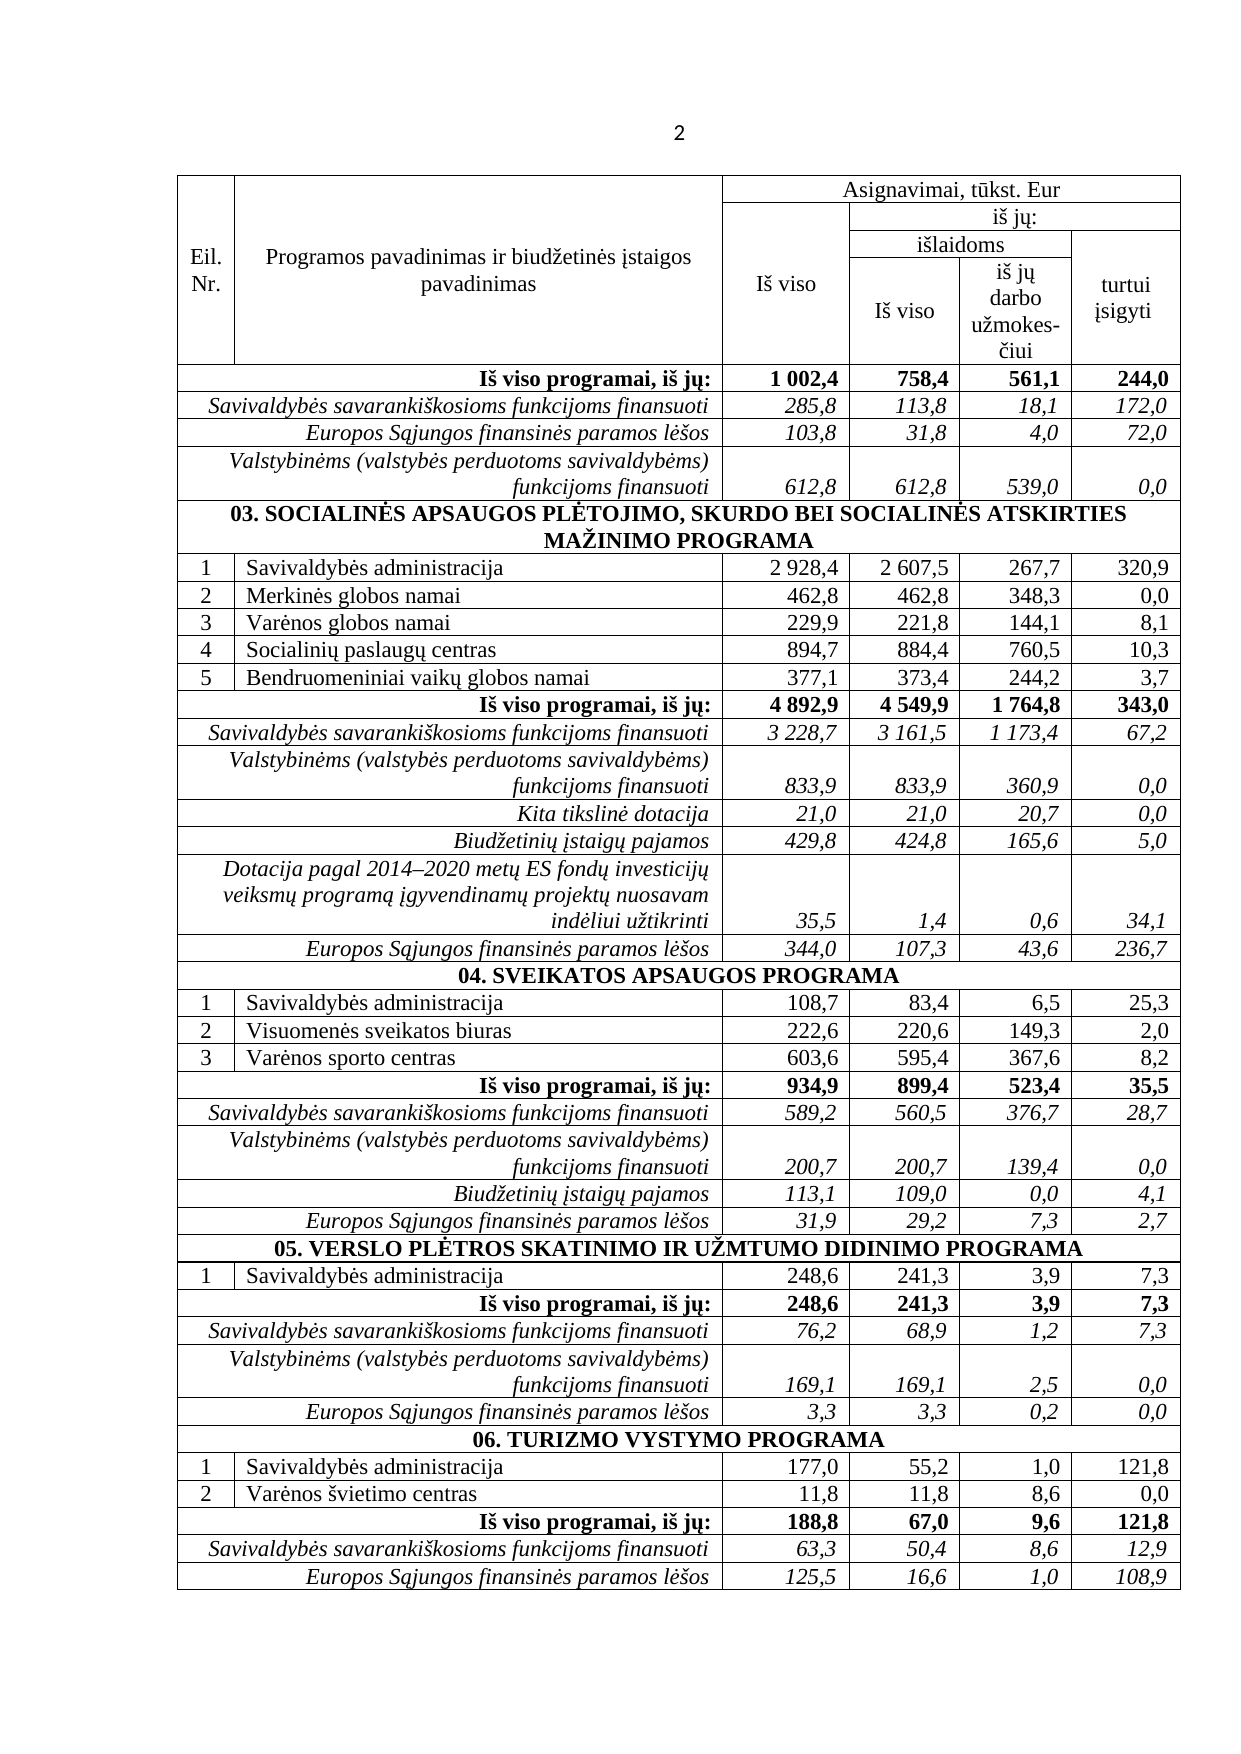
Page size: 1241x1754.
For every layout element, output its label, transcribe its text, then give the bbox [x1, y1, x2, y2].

table_cell 2,5 [960, 1345, 1071, 1397]
table_cell 462,8 [723, 582, 849, 608]
table_cell Bendruomeniniai vaikų globos namai [235, 664, 722, 690]
table_cell 373,4 [850, 664, 959, 690]
table_cell 1,0 [960, 1563, 1071, 1589]
table_cell 21,0 [850, 800, 959, 826]
table_cell Varėnos sporto centras [235, 1044, 722, 1071]
table_cell 2 928,4 [723, 554, 849, 581]
table_cell 67,0 [850, 1508, 959, 1534]
table_cell Savivaldybės administracija [235, 1263, 722, 1289]
table_cell 539,0 [960, 447, 1071, 499]
table_cell Kita tikslinė dotacija [178, 800, 722, 826]
table_cell Europos Sąjungos finansinės paramos lėšos [178, 935, 722, 961]
table_cell 109,0 [850, 1180, 959, 1207]
table_cell 244,2 [960, 664, 1071, 690]
table_cell 0,0 [1072, 746, 1180, 799]
table_cell Savivaldybės administracija [235, 990, 722, 1016]
table_cell 241,3 [850, 1290, 959, 1316]
table_cell Iš viso [850, 258, 959, 363]
table_cell 760,5 [960, 636, 1071, 663]
table_cell 7,3 [1072, 1317, 1180, 1343]
table_cell 1 [178, 990, 234, 1016]
table_cell 63,3 [723, 1535, 849, 1562]
table_cell 343,0 [1072, 691, 1180, 718]
table_cell 50,4 [850, 1535, 959, 1562]
table_cell 139,4 [960, 1126, 1071, 1179]
table_cell 3,3 [850, 1398, 959, 1425]
table_cell 169,1 [723, 1345, 849, 1397]
table_cell 1,4 [850, 855, 959, 934]
table_cell 424,8 [850, 827, 959, 853]
table_cell 8,6 [960, 1481, 1071, 1507]
table_cell 523,4 [960, 1072, 1071, 1098]
table_cell Iš viso programai, iš jų: [178, 365, 722, 391]
table_cell 241,3 [850, 1263, 959, 1289]
table_cell iš jų: [850, 203, 1180, 230]
table_cell 367,6 [960, 1044, 1071, 1071]
table_cell 7,3 [960, 1208, 1071, 1234]
table_cell 200,7 [723, 1126, 849, 1179]
table_cell Valstybinėms (valstybės perduotoms savivaldybėms) funkcijoms finansuoti [178, 1345, 722, 1397]
table_cell 4,0 [960, 419, 1071, 446]
table_cell Dotacija pagal 2014–2020 metų ES fondų investicijų veiksmų programą įgyvendinamų projektų nuosavam indėliui užtikrinti [178, 855, 722, 934]
table_cell 0,0 [1072, 1345, 1180, 1397]
table_cell 0,0 [1072, 800, 1180, 826]
table_cell 4 549,9 [850, 691, 959, 718]
table_cell Savivaldybės savarankiškosioms funkcijoms finansuoti [178, 1317, 722, 1343]
table_cell 21,0 [723, 800, 849, 826]
table_cell 589,2 [723, 1099, 849, 1125]
table_cell 200,7 [850, 1126, 959, 1179]
table_cell 1,2 [960, 1317, 1071, 1343]
table_cell 376,7 [960, 1099, 1071, 1125]
table_cell 6,5 [960, 990, 1071, 1016]
table_cell 06. TURIZMO VYSTYMO PROGRAMA [178, 1426, 1180, 1452]
table_cell 31,8 [850, 419, 959, 446]
table_cell 125,5 [723, 1563, 849, 1589]
table_cell 67,2 [1072, 719, 1180, 745]
table_cell 03. SOCIALINĖS APSAUGOS PLĖTOJIMO, SKURDO BEI SOCIALINĖS ATSKIRTIES MAŽINIMO PROGRAMA [178, 501, 1180, 553]
table_cell 103,8 [723, 419, 849, 446]
table_cell 83,4 [850, 990, 959, 1016]
table_cell 55,2 [850, 1453, 959, 1479]
table_cell 108,9 [1072, 1563, 1180, 1589]
table_cell Varėnos globos namai [235, 609, 722, 635]
table_cell 0,0 [1072, 447, 1180, 499]
table_cell 72,0 [1072, 419, 1180, 446]
table_cell 236,7 [1072, 935, 1180, 961]
table_cell Socialinių paslaugų centras [235, 636, 722, 663]
table_cell 144,1 [960, 609, 1071, 635]
table_cell 348,3 [960, 582, 1071, 608]
table_cell 3 228,7 [723, 719, 849, 745]
table_cell 833,9 [850, 746, 959, 799]
table_cell Valstybinėms (valstybės perduotoms savivaldybėms) funkcijoms finansuoti [178, 447, 722, 499]
table_cell 2 607,5 [850, 554, 959, 581]
table_cell 2,7 [1072, 1208, 1180, 1234]
table_cell Europos Sąjungos finansinės paramos lėšos [178, 1398, 722, 1425]
table_cell Visuomenės sveikatos biuras [235, 1017, 722, 1043]
table_cell 4,1 [1072, 1180, 1180, 1207]
table_cell 612,8 [850, 447, 959, 499]
table_cell 16,6 [850, 1563, 959, 1589]
table_cell Iš viso programai, iš jų: [178, 1508, 722, 1534]
table_cell 1 002,4 [723, 365, 849, 391]
table_cell 561,1 [960, 365, 1071, 391]
table_cell 229,9 [723, 609, 849, 635]
table_cell 7,3 [1072, 1290, 1180, 1316]
table_cell Europos Sąjungos finansinės paramos lėšos [178, 1208, 722, 1234]
table_cell 8,2 [1072, 1044, 1180, 1071]
table_cell 4 [178, 636, 234, 663]
table_cell 177,0 [723, 1453, 849, 1479]
table_cell Savivaldybės savarankiškosioms funkcijoms finansuoti [178, 1099, 722, 1125]
table_cell 560,5 [850, 1099, 959, 1125]
table_cell 169,1 [850, 1345, 959, 1397]
table_cell 244,0 [1072, 365, 1180, 391]
table_cell 8,1 [1072, 609, 1180, 635]
table_cell 285,8 [723, 392, 849, 418]
table_cell Savivaldybės savarankiškosioms funkcijoms finansuoti [178, 719, 722, 745]
table_cell 31,9 [723, 1208, 849, 1234]
table_cell 3,9 [960, 1290, 1071, 1316]
table_cell Europos Sąjungos finansinės paramos lėšos [235, 419, 722, 446]
table_cell 11,8 [850, 1481, 959, 1507]
table_cell 0,0 [960, 1180, 1071, 1207]
table_cell 7,3 [1072, 1263, 1180, 1289]
table_cell 884,4 [850, 636, 959, 663]
table_cell 758,4 [850, 365, 959, 391]
table_cell 188,8 [723, 1508, 849, 1534]
table_cell 8,6 [960, 1535, 1071, 1562]
table_cell 121,8 [1072, 1453, 1180, 1479]
table_cell 25,3 [1072, 990, 1180, 1016]
table_cell 76,2 [723, 1317, 849, 1343]
table_cell 10,3 [1072, 636, 1180, 663]
table_cell Iš viso programai, iš jų: [178, 691, 722, 718]
table_cell 1 [178, 554, 234, 581]
table_cell 221,8 [850, 609, 959, 635]
table_cell 222,6 [723, 1017, 849, 1043]
table_cell 360,9 [960, 746, 1071, 799]
table_cell [178, 419, 234, 446]
table_cell 2 [178, 582, 234, 608]
table_cell 43,6 [960, 935, 1071, 961]
table_cell 11,8 [723, 1481, 849, 1507]
table_cell 1 [178, 1453, 234, 1479]
table_cell 344,0 [723, 935, 849, 961]
table_header Asignavimai, tūkst. Eur [723, 176, 1180, 202]
table_cell 149,3 [960, 1017, 1071, 1043]
table_cell 0,0 [1072, 582, 1180, 608]
table_cell 18,1 [960, 392, 1071, 418]
table_cell 1 [178, 1263, 234, 1289]
table_cell Iš viso [723, 203, 849, 363]
table_cell Biudžetinių įstaigų pajamos [178, 1180, 722, 1207]
table_cell Iš viso programai, iš jų: [178, 1290, 722, 1316]
table_cell Varėnos švietimo centras [235, 1481, 722, 1507]
table_header Programos pavadinimas ir biudžetinės įstaigos pavadinimas [235, 176, 722, 363]
table_cell 429,8 [723, 827, 849, 853]
table_cell 29,2 [850, 1208, 959, 1234]
table_cell 3,3 [723, 1398, 849, 1425]
table_cell Europos Sąjungos finansinės paramos lėšos [178, 1563, 722, 1589]
table_cell 320,9 [1072, 554, 1180, 581]
table_cell 68,9 [850, 1317, 959, 1343]
table_cell 894,7 [723, 636, 849, 663]
table_cell 3 [178, 1044, 234, 1071]
table_cell Savivaldybės administracija [235, 1453, 722, 1479]
table_cell 248,6 [723, 1290, 849, 1316]
table_cell 2 [178, 1017, 234, 1043]
table_cell išlaidoms [850, 231, 1071, 257]
table_cell 35,5 [1072, 1072, 1180, 1098]
table_cell 4 892,9 [723, 691, 849, 718]
table_cell 833,9 [723, 746, 849, 799]
table_cell 3 161,5 [850, 719, 959, 745]
table_cell 5 [178, 664, 234, 690]
table_cell iš jų darbo užmokes-čiui [960, 258, 1071, 363]
table_cell 04. SVEIKATOS APSAUGOS PROGRAMA [178, 962, 1180, 988]
table_cell Savivaldybės administracija [235, 554, 722, 581]
table_cell turtui įsigyti [1072, 231, 1180, 363]
table_cell 603,6 [723, 1044, 849, 1071]
table_cell Biudžetinių įstaigų pajamos [178, 827, 722, 853]
table_cell 2,0 [1072, 1017, 1180, 1043]
table_cell 107,3 [850, 935, 959, 961]
table_header Eil. Nr. [178, 176, 234, 363]
table_cell 0,0 [1072, 1398, 1180, 1425]
table_cell 113,1 [723, 1180, 849, 1207]
table_cell 220,6 [850, 1017, 959, 1043]
table_cell 28,7 [1072, 1099, 1180, 1125]
table_cell 899,4 [850, 1072, 959, 1098]
table_cell 3,7 [1072, 664, 1180, 690]
table_cell 34,1 [1072, 855, 1180, 934]
table_cell 595,4 [850, 1044, 959, 1071]
table_cell 0,0 [1072, 1481, 1180, 1507]
table_cell 113,8 [850, 392, 959, 418]
table_cell 0,6 [960, 855, 1071, 934]
table_cell 934,9 [723, 1072, 849, 1098]
table_cell Iš viso programai, iš jų: [178, 1072, 722, 1098]
table_cell 35,5 [723, 855, 849, 934]
table_cell Savivaldybės savarankiškosioms funkcijoms finansuoti [178, 1535, 722, 1562]
table_cell 9,6 [960, 1508, 1071, 1534]
table_cell Valstybinėms (valstybės perduotoms savivaldybėms) funkcijoms finansuoti [178, 746, 722, 799]
table_cell 267,7 [960, 554, 1071, 581]
table_cell Savivaldybės savarankiškosioms funkcijoms finansuoti [178, 392, 722, 418]
table_cell 5,0 [1072, 827, 1180, 853]
table_cell Merkinės globos namai [235, 582, 722, 608]
table_cell 3,9 [960, 1263, 1071, 1289]
table_cell 108,7 [723, 990, 849, 1016]
table_cell 172,0 [1072, 392, 1180, 418]
table_cell 20,7 [960, 800, 1071, 826]
table_cell 462,8 [850, 582, 959, 608]
table_cell 1 764,8 [960, 691, 1071, 718]
table_cell 1,0 [960, 1453, 1071, 1479]
table_cell 0,2 [960, 1398, 1071, 1425]
table_cell 612,8 [723, 447, 849, 499]
table_cell 1 173,4 [960, 719, 1071, 745]
table_cell 248,6 [723, 1263, 849, 1289]
table_cell Valstybinėms (valstybės perduotoms savivaldybėms) funkcijoms finansuoti [178, 1126, 722, 1179]
table_cell 377,1 [723, 664, 849, 690]
table_cell 2 [178, 1481, 234, 1507]
table_cell 12,9 [1072, 1535, 1180, 1562]
table_cell 0,0 [1072, 1126, 1180, 1179]
table_cell 165,6 [960, 827, 1071, 853]
table_cell 3 [178, 609, 234, 635]
table_cell 121,8 [1072, 1508, 1180, 1534]
table_cell 05. VERSLO PLĖTROS SKATINIMO IR UŽMTUMO DIDINIMO PROGRAMA [178, 1235, 1180, 1261]
